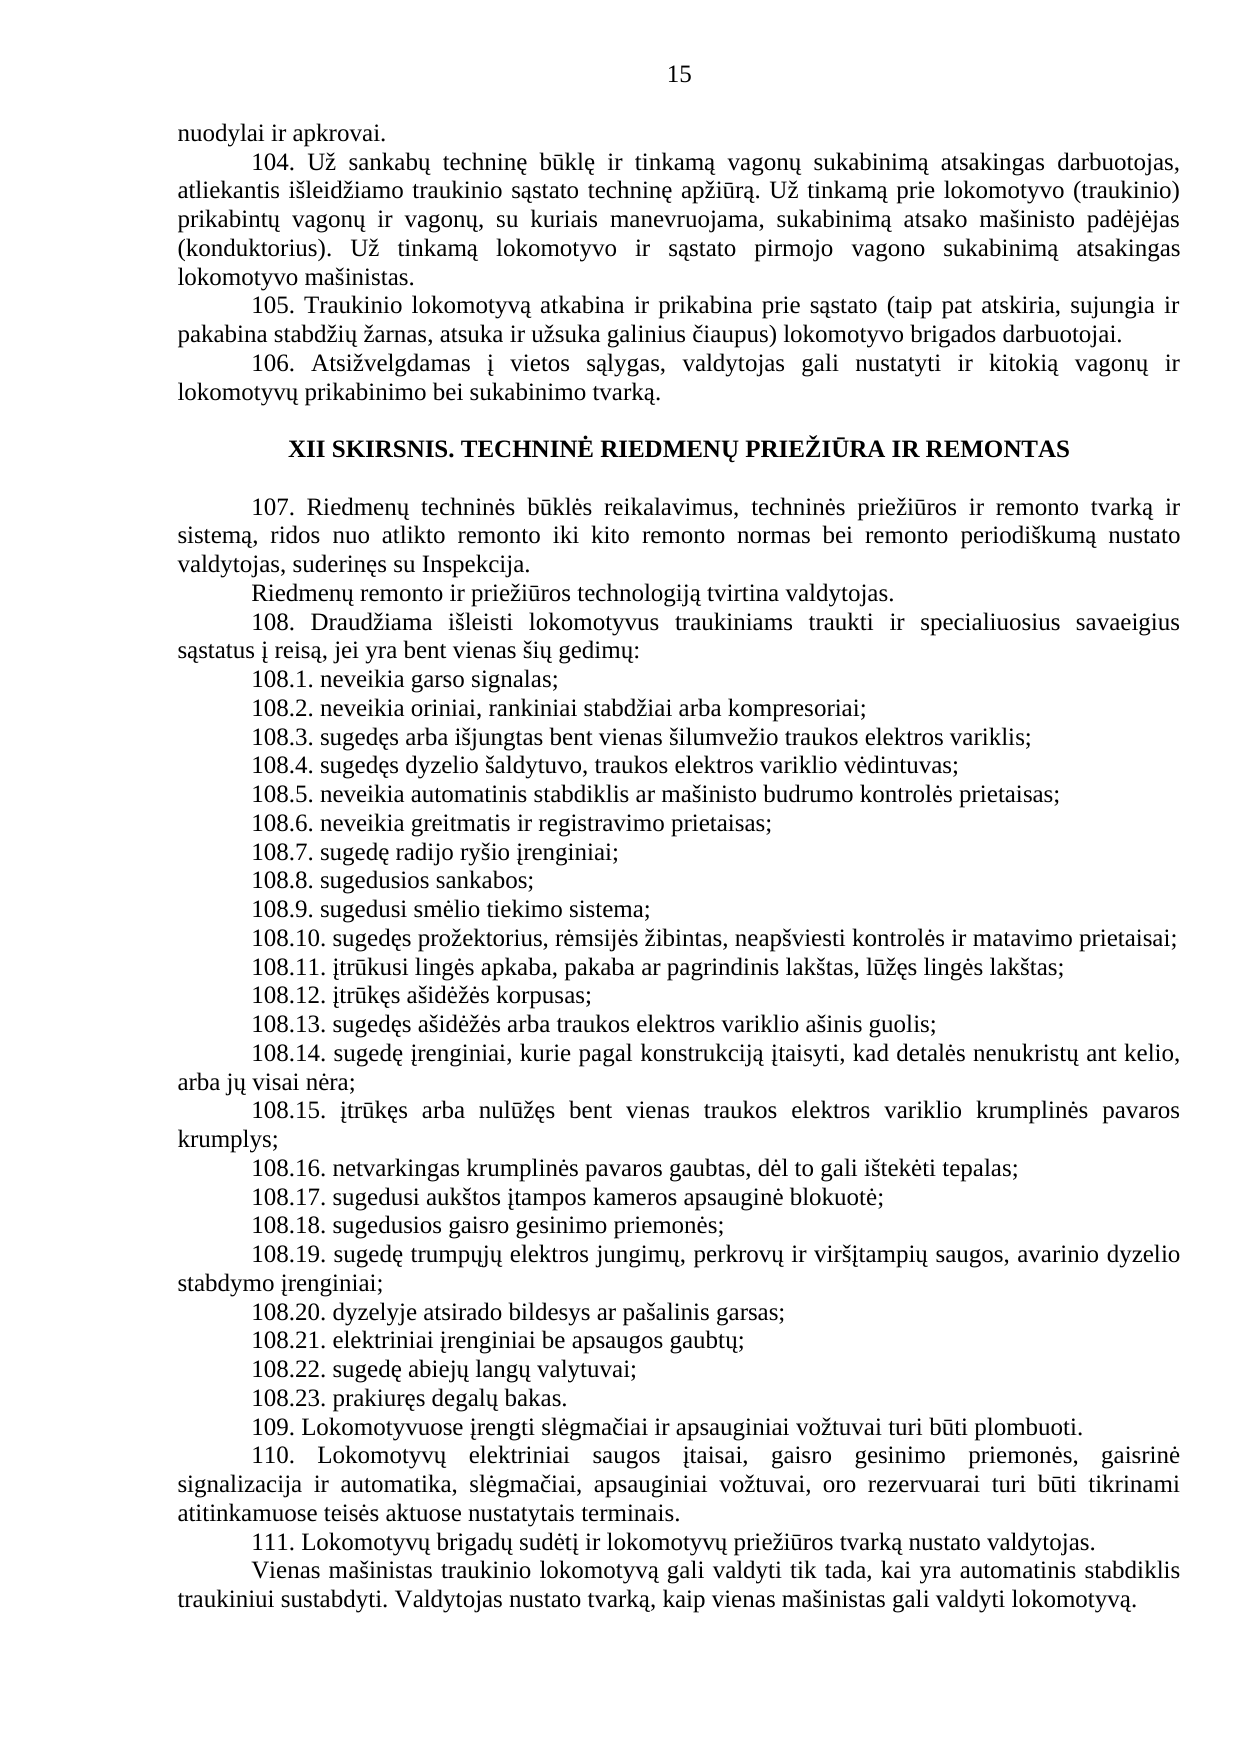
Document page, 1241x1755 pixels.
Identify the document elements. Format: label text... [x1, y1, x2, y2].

text 108.4. sugedęs dyzelio šaldytuvo, traukos elektros variklio vėdintuvas; [177, 751, 1181, 779]
text 108.10. sugedęs prožektorius, rėmsijės žibintas, neapšviesti kontrolės ir matavimo prietaisai; [177, 923, 1181, 952]
text nuodylai ir apkrovai. [177, 118, 1181, 147]
text 105. Traukinio lokomotyvą atkabina ir prikabina prie sąstato (taip pat atskiria, sujungia ir pakabina stabdžių žarnas, atsuka ir užsuka galinius čiaupus) lokomotyvo brigados darbuotojai. [177, 291, 1181, 348]
text 108.16. netvarkingas krumplinės pavaros gaubtas, dėl to gali ištekėti tepalas; [177, 1153, 1181, 1182]
text 108.19. sugedę trumpųjų elektros jungimų, perkrovų ir viršįtampių saugos, avarinio dyzelio stabdymo įrenginiai; [177, 1239, 1181, 1297]
text 108.21. elektriniai įrenginiai be apsaugos gaubtų; [177, 1326, 1181, 1354]
text 108.3. sugedęs arba išjungtas bent vienas šilumvežio traukos elektros variklis; [177, 722, 1181, 751]
text 108.11. įtrūkusi lingės apkaba, pakaba ar pagrindinis lakštas, lūžęs lingės lakštas; [177, 952, 1181, 981]
text 108.20. dyzelyje atsirado bildesys ar pašalinis garsas; [177, 1297, 1181, 1326]
text 108.22. sugedę abiejų langų valytuvai; [177, 1354, 1181, 1383]
text 108.17. sugedusi aukštos įtampos kameros apsauginė blokuotė; [177, 1182, 1181, 1211]
text 108.2. neveikia oriniai, rankiniai stabdžiai arba kompresoriai; [177, 693, 1181, 722]
text 108.9. sugedusi smėlio tiekimo sistema; [177, 894, 1181, 923]
text 104. Už sankabų techninę būklę ir tinkamą vagonų sukabinimą atsakingas darbuotojas, atliekantis išleidžiamo traukinio sąstato techninę apžiūrą. Už tinkamą prie lokomotyvo (traukinio) prikabintų vagonų ir vagonų, su kuriais manevruojama, sukabinimą atsako mašinisto padėjėjas (konduktorius). Už tinkamą lokomotyvo ir sąstato pirmojo vagono sukabinimą atsakingas lokomotyvo mašinistas. [177, 147, 1181, 291]
text 108.15. įtrūkęs arba nulūžęs bent vienas traukos elektros variklio krumplinės pavaros krumplys; [177, 1096, 1181, 1153]
text Riedmenų remonto ir priežiūros technologiją tvirtina valdytojas. [177, 578, 1181, 607]
text 108.6. neveikia greitmatis ir registravimo prietaisas; [177, 808, 1181, 837]
text 108. Draudžiama išleisti lokomotyvus traukiniams traukti ir specialiuosius savaeigius sąstatus į reisą, jei yra bent vienas šių gedimų: [177, 607, 1181, 664]
text 108.7. sugedę radijo ryšio įrenginiai; [177, 837, 1181, 866]
text 111. Lokomotyvų brigadų sudėtį ir lokomotyvų priežiūros tvarką nustato valdytojas. [177, 1527, 1181, 1556]
text XII SKIRSNIS. TECHNINĖ RIEDMENŲ PRIEŽIŪRA IR REMONTAS [177, 434, 1181, 463]
text 106. Atsižvelgdamas į vietos sąlygas, valdytojas gali nustatyti ir kitokią vagonų ir lokomotyvų prikabinimo bei sukabinimo tvarką. [177, 348, 1181, 406]
text 110. Lokomotyvų elektriniai saugos įtaisai, gaisro gesinimo priemonės, gaisrinė signalizacija ir automatika, slėgmačiai, apsauginiai vožtuvai, oro rezervuarai turi būti tikrinami atitinkamuose teisės aktuose nustatytais terminais. [177, 1441, 1181, 1527]
text 108.1. neveikia garso signalas; [177, 664, 1181, 693]
text 107. Riedmenų techninės būklės reikalavimus, techninės priežiūros ir remonto tvarką ir sistemą, ridos nuo atlikto remonto iki kito remonto normas bei remonto periodiškumą nustato valdytojas, suderinęs su Inspekcija. [177, 492, 1181, 578]
text 108.12. įtrūkęs ašidėžės korpusas; [177, 981, 1181, 1009]
text 108.8. sugedusios sankabos; [177, 866, 1181, 894]
text 108.13. sugedęs ašidėžės arba traukos elektros variklio ašinis guolis; [177, 1009, 1181, 1038]
text 108.14. sugedę įrenginiai, kurie pagal konstrukciją įtaisyti, kad detalės nenukristų ant kelio, arba jų visai nėra; [177, 1038, 1181, 1096]
text 109. Lokomotyvuose įrengti slėgmačiai ir apsauginiai vožtuvai turi būti plombuoti. [177, 1412, 1181, 1441]
text 108.23. prakiuręs degalų bakas. [177, 1383, 1181, 1412]
text 108.18. sugedusios gaisro gesinimo priemonės; [177, 1211, 1181, 1239]
text Vienas mašinistas traukinio lokomotyvą gali valdyti tik tada, kai yra automatinis stabdiklis traukiniui sustabdyti. Valdytojas nustato tvarką, kaip vienas mašinistas gali valdyti lokomotyvą. [177, 1556, 1181, 1613]
text 108.5. neveikia automatinis stabdiklis ar mašinisto budrumo kontrolės prietaisas; [177, 779, 1181, 808]
